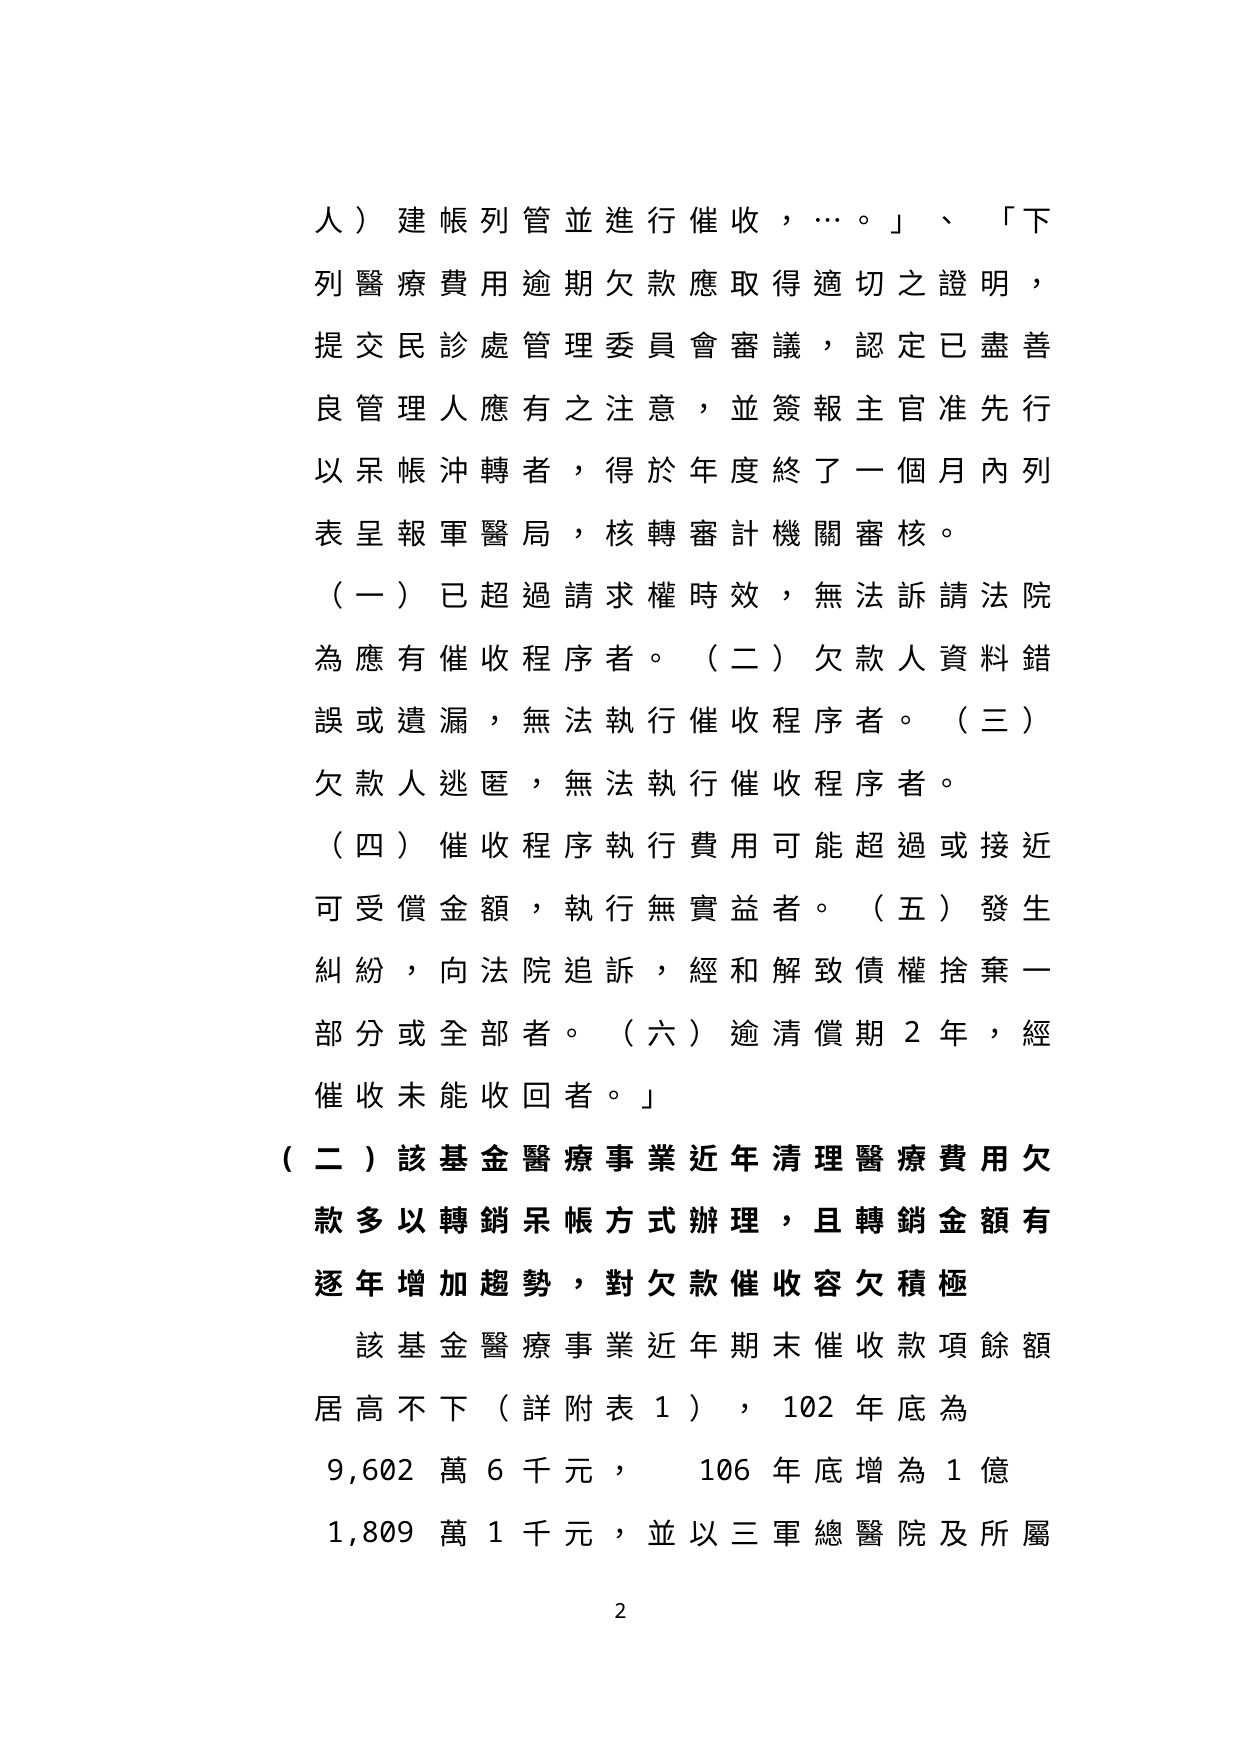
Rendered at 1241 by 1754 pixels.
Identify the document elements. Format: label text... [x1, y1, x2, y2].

text 國軍生產及服務作業基金為使所屬醫療機構妥善處理應收醫療帳款，特訂定「國軍醫療院所醫療費用欠款催收作業規定」，依其第3點規定：「凡就醫核有應繳費用者，自出、離院日起，其不履行繳付義務時，各醫療院所應責成專責單位（或專人）建帳列管並進行催收，…。」、「下列醫療費用逾期欠款應取得適切之證明，提交民診處管理委員會審議，認定已盡善良管理人應有之注意，並簽報主官准先行以呆帳沖轉者，得於年度終了一個月內列表呈報軍醫局，核轉審計機關審核。（一）已超過請求權時效，無法訴請法院為應有催收程序者。（二）欠款人資料錯誤或遺漏，無法執行催收程序者。（三）欠款人逃匿，無法執行催收程序者。（四）催收程序執行費用可能超過或接近可受償金額，執行無實益者。（五）發生糾紛，向法院追訴，經和解致債權捨棄一部分或全部者。（六）逾清償期2年，經催收未能收回者。」 [271, 177, 1058, 1115]
text (二)該基金醫療事業近年清理醫療費用欠款多以轉銷呆帳方式辦理，且轉銷金額有逐年增加趨勢，對欠款催收容欠積極 [242, 1115, 1058, 1302]
text 該基金醫療事業近年期末催收款項餘額居高不下（詳附表1），102年底為9,602萬6千元， 106年底增為1億1,809萬1千元，並以三軍總醫院及所屬分院之4,405萬元最高。該事業部分醫院近年雖大幅處理催收款，以避免期末催收款累積金額過鉅，然其以轉銷呆帳方式處理之比率頗高，且有逐年增加趨勢。102年度各醫院清理帳款652萬7千元中，轉銷呆帳184萬5千元，占比僅28.27%；104年度清理帳款1,233萬元中，轉銷呆帳620萬4千元，占比已達50.32%；106年度清理帳款2,461萬6千元中，轉銷呆帳1,887萬4千元，占比76.67%更為近年新高。按各醫院對於催收款項當應積極處理並追討，然依上述資料，轉銷呆帳恐已為該事業各醫院清理催收款之主要方式，其對欠款催收容欠積極。 [271, 1302, 1058, 1552]
